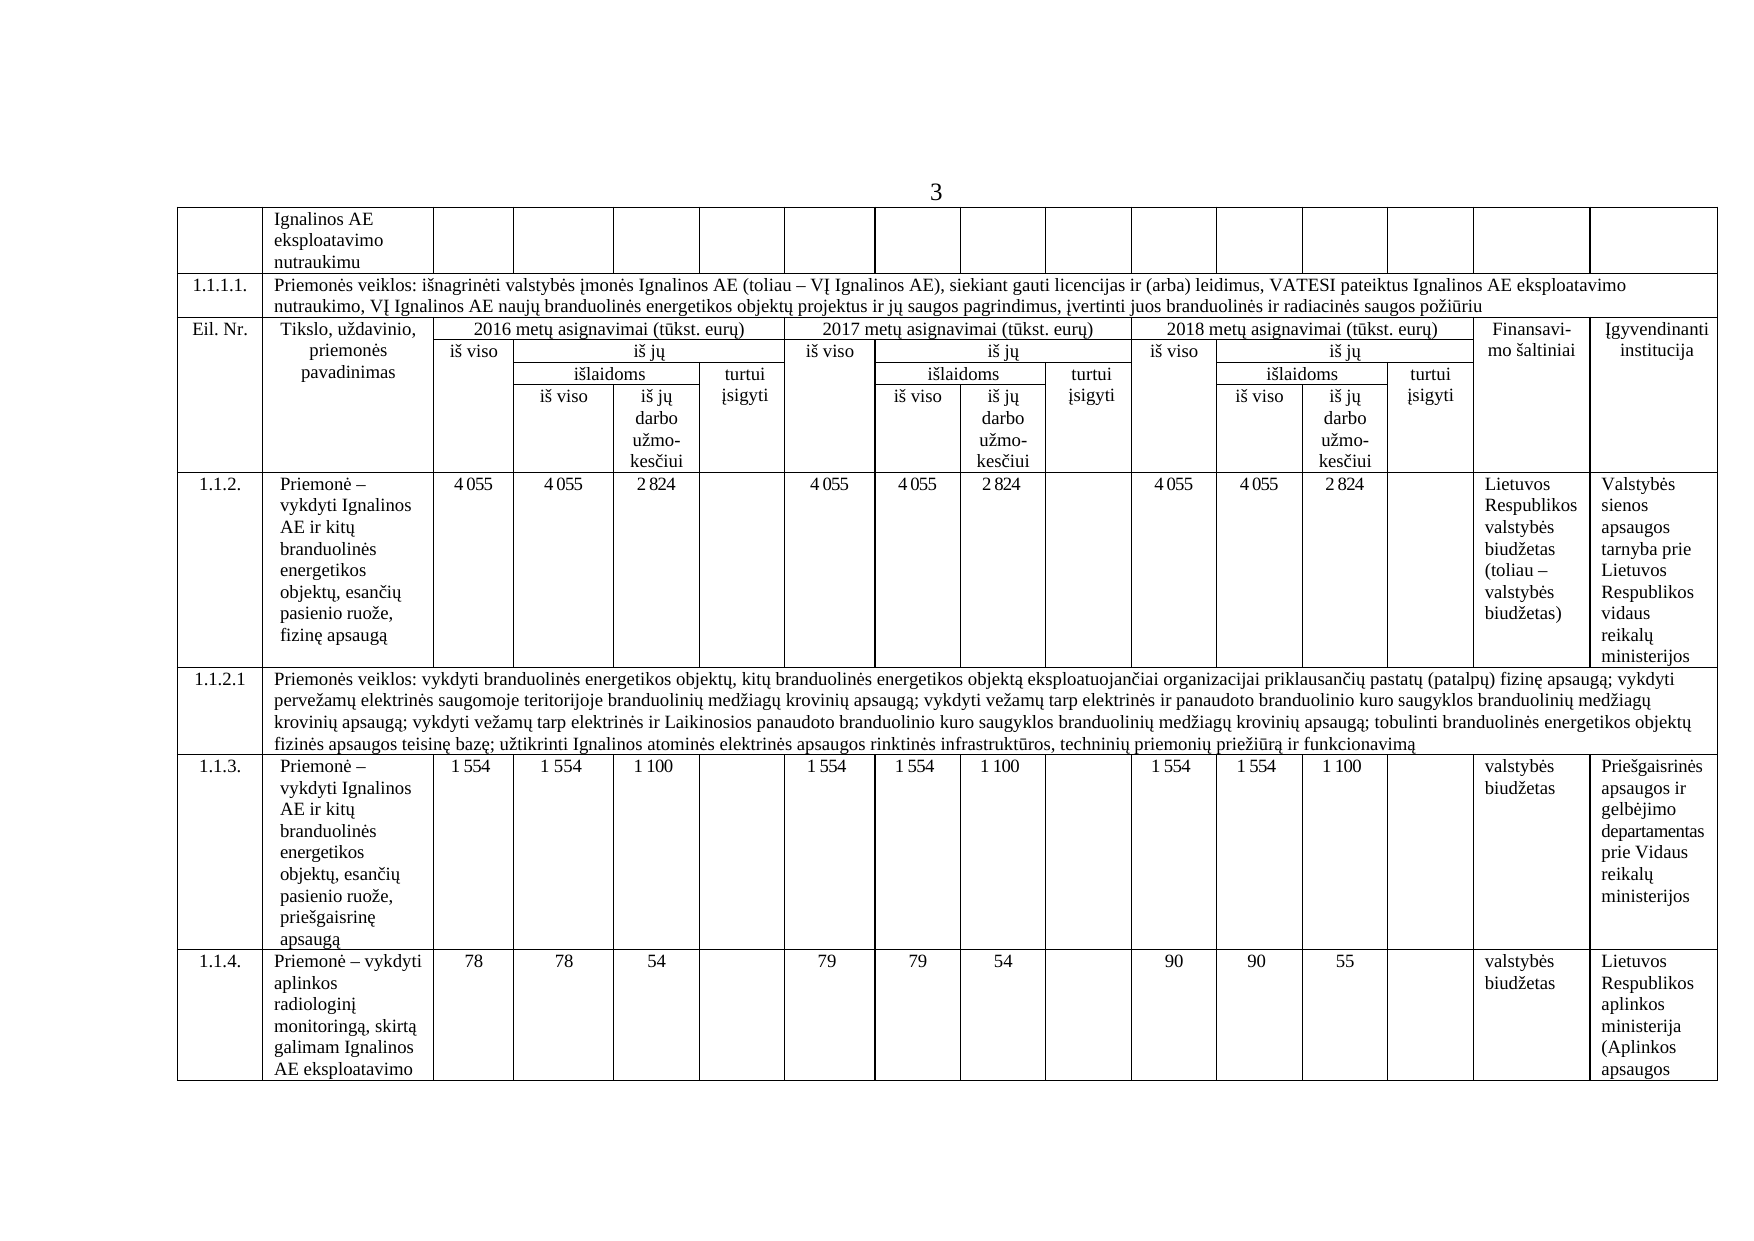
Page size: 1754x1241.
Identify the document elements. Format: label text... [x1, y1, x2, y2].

table_cell 78 [434, 950, 513, 1079]
table_cell 1.1.2. [178, 473, 262, 667]
table_cell [961, 208, 1045, 272]
table_cell 1.1.4. [178, 950, 262, 1079]
table_cell 1.1.2.1 [178, 668, 262, 754]
table_cell [1217, 208, 1302, 272]
table_cell iš viso [514, 385, 613, 472]
table_cell 79 [876, 950, 960, 1079]
table_cell 1 554 [876, 755, 960, 949]
table_cell iš viso [1217, 385, 1302, 472]
table_cell valstybės biudžetas [1474, 950, 1589, 1079]
table_cell iš jų darbo užmo-kesčiui [961, 385, 1045, 472]
table_cell 54 [961, 950, 1045, 1079]
table_cell Lietuvos Respublikos valstybės biudžetas (toliau – valstybės biudžetas) [1474, 473, 1589, 667]
table_cell [1046, 208, 1131, 272]
table_cell 1 554 [1132, 755, 1216, 949]
table_cell 90 [1217, 950, 1302, 1079]
table_cell [700, 755, 784, 949]
table_cell Valstybės sienos apsaugos tarnyba prie Lietuvos Respublikos vidaus reikalų ministerijos [1591, 473, 1717, 667]
table_cell išlaidoms [876, 363, 1045, 384]
table_cell iš jų [876, 340, 1131, 362]
table_cell [700, 208, 784, 272]
table_cell 4 055 [434, 473, 513, 667]
table_cell turtui įsigyti [1046, 363, 1131, 472]
table_cell 1.1.1.1. [178, 274, 262, 317]
table_cell turtui įsigyti [700, 363, 784, 472]
table_cell iš jų [514, 340, 784, 362]
table_cell [514, 208, 613, 272]
table_cell 90 [1132, 950, 1216, 1079]
table_cell Priemonė ‒ vykdyti aplinkos radiologinį monitoringą, skirtą galimam Ignalinos AE eksploatavimo [263, 950, 433, 1079]
table_cell [1388, 208, 1473, 272]
table_cell 4 055 [1217, 473, 1302, 667]
table_cell iš jų darbo užmo-kesčiui [614, 385, 699, 472]
table_cell Lietuvos Respublikos aplinkos ministerija (Aplinkos apsaugos [1591, 950, 1717, 1079]
table_cell iš viso [434, 340, 513, 472]
table_cell 1 554 [434, 755, 513, 949]
table_cell Finansavi-mo šaltiniai [1474, 318, 1589, 472]
table_cell 2016 metų asignavimai (tūkst. eurų) [434, 318, 784, 339]
table_cell [700, 950, 784, 1079]
table_cell išlaidoms [514, 363, 699, 384]
table_cell 1 100 [1303, 755, 1387, 949]
table_cell iš jų darbo užmo-kesčiui [1303, 385, 1387, 472]
table_cell 2 824 [614, 473, 699, 667]
table_cell Priemonės veiklos: išnagrinėti valstybės įmonės Ignalinos AE (toliau – VĮ Ignalinos AE), siekiant gauti licencijas ir (arba) leidimus, VATESI pateiktus Ignalinos AE eksploatavimo nutraukimo, VĮ Ignalinos AE naujų branduolinės energetikos objektų projektus ir jų saugos pagrindimus, įvertinti juos branduolinės ir radiacinės saugos požiūriu [263, 274, 1717, 317]
table_cell [1591, 208, 1717, 272]
table_cell iš viso [1132, 340, 1216, 472]
table_cell [178, 208, 262, 272]
table_cell 4 055 [514, 473, 613, 667]
table_cell 1 554 [785, 755, 874, 949]
table_cell 2017 metų asignavimai (tūkst. eurų) [785, 318, 1131, 339]
table_cell Priemonės veiklos: vykdyti branduolinės energetikos objektų, kitų branduolinės energetikos objektą eksploatuojančiai organizacijai priklausančių pastatų (patalpų) fizinę apsaugą; vykdyti pervežamų elektrinės saugomoje teritorijoje branduolinių medžiagų krovinių apsaugą; vykdyti vežamų tarp elektrinės ir panaudoto branduolinio kuro saugyklos branduolinių medžiagų krovinių apsaugą; vykdyti vežamų tarp elektrinės ir Laikinosios panaudoto branduolinio kuro saugyklos branduolinių medžiagų krovinių apsaugą; tobulinti branduolinės energetikos objektų fizinės apsaugos teisinę bazę; užtikrinti Ignalinos atominės elektrinės apsaugos rinktinės infrastruktūros, techninių priemonių priežiūrą ir funkcionavimą [263, 668, 1717, 754]
table_cell 2018 metų asignavimai (tūkst. eurų) [1132, 318, 1473, 339]
table_cell 2 824 [1303, 473, 1387, 667]
table_cell [1046, 950, 1131, 1079]
table_cell 55 [1303, 950, 1387, 1079]
table_cell [434, 208, 513, 272]
table_cell 79 [785, 950, 874, 1079]
table_cell [1046, 473, 1131, 667]
table_cell išlaidoms [1217, 363, 1387, 384]
table_cell Priemonė – vykdyti Ignalinos AE ir kitų branduolinės energetikos objektų, esančių pasienio ruože, priešgaisrinę apsaugą [263, 755, 433, 949]
table_cell 4 055 [876, 473, 960, 667]
table_cell 1 554 [1217, 755, 1302, 949]
table_cell [1388, 755, 1473, 949]
table_cell [1388, 473, 1473, 667]
table_cell [785, 208, 874, 272]
table_cell [1132, 208, 1216, 272]
table_cell 78 [514, 950, 613, 1079]
table_cell valstybės biudžetas [1474, 755, 1589, 949]
table_cell 1 554 [514, 755, 613, 949]
table_cell Priemonė ‒ vykdyti Ignalinos AE ir kitų branduolinės energetikos objektų, esančių pasienio ruože, fizinę apsaugą [263, 473, 433, 667]
table_cell [700, 473, 784, 667]
table_cell 1 100 [614, 755, 699, 949]
table_cell [614, 208, 699, 272]
table_cell Įgyvendinanti institucija [1591, 318, 1717, 472]
table_cell Eil. Nr. [178, 318, 262, 472]
table_cell 54 [614, 950, 699, 1079]
table_cell Tikslo, uždavinio, priemonės pavadinimas [263, 318, 433, 472]
table_cell [1046, 755, 1131, 949]
table_cell 4 055 [785, 473, 874, 667]
table_cell 2 824 [961, 473, 1045, 667]
table_cell Ignalinos AE eksploatavimo nutraukimu [263, 208, 433, 272]
table_cell 4 055 [1132, 473, 1216, 667]
table_cell 1.1.3. [178, 755, 262, 949]
table_cell [876, 208, 960, 272]
table_cell Priešgaisrinės apsaugos ir gelbėjimo departamentas prie Vidaus reikalų ministerijos [1591, 755, 1717, 949]
table_cell [1388, 950, 1473, 1079]
table_cell iš viso [876, 385, 960, 472]
table_cell iš viso [785, 340, 874, 472]
table_cell [1474, 208, 1589, 272]
table_cell turtui įsigyti [1388, 363, 1473, 472]
table_cell [1303, 208, 1387, 272]
table_cell iš jų [1217, 340, 1473, 362]
table_cell 1 100 [961, 755, 1045, 949]
